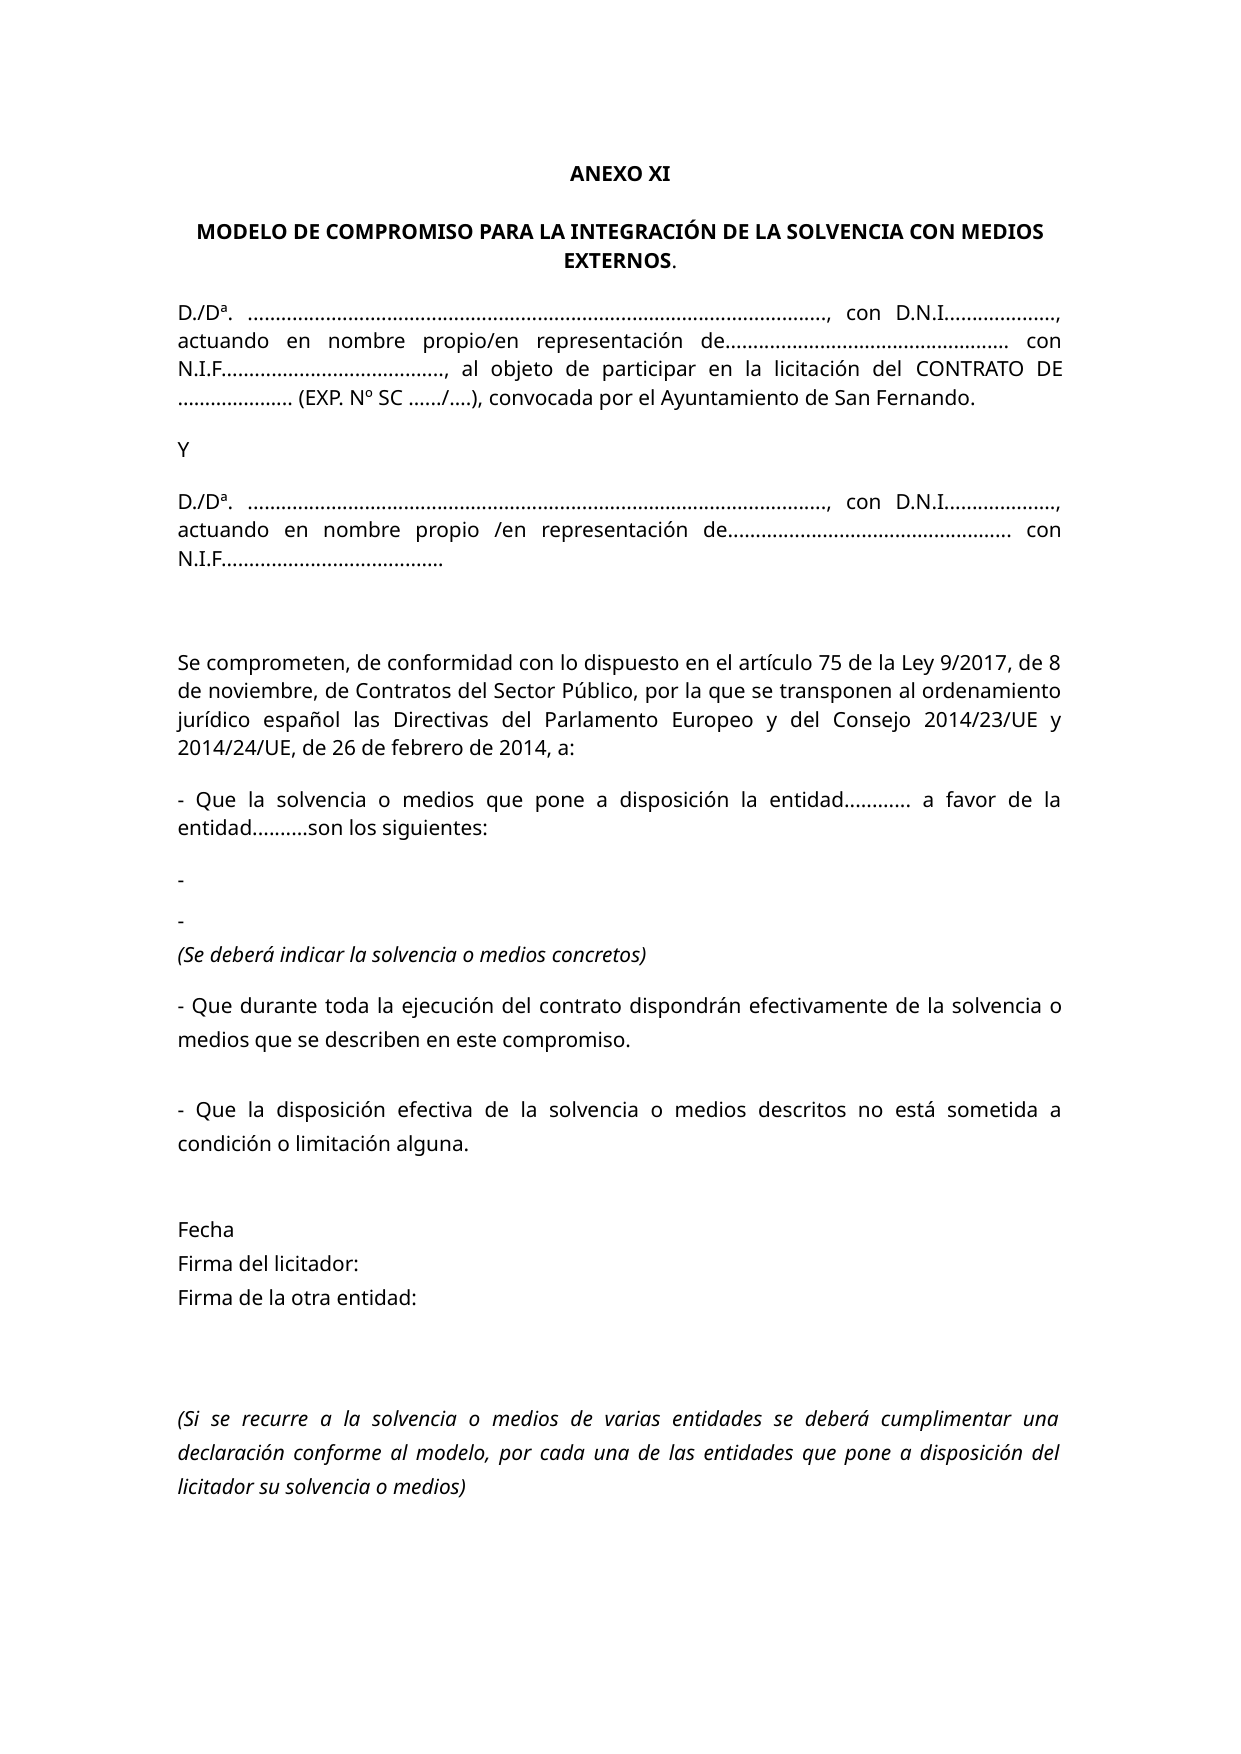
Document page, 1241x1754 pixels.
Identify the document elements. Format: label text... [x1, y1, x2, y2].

text - Que la disposición efectiva de la solvencia o medios descritos no está sometida a condición o limitación alguna. [177, 1095, 1063, 1158]
text Firma del licitador: [177, 1249, 1063, 1277]
text (Si se recurre a la solvencia o medios de varias entidades se deberá cumplimentar una declaración conforme al modelo, por cada una de las entidades que pone a disposición del licitador su solvencia o medios) [177, 1404, 1063, 1501]
text - [177, 866, 1063, 894]
text D./Dª. ........................................................................………......................., con D.N.I...................., actuando en nombre propio /en representación de................................................... con N.I.F.....................................… [177, 487, 1063, 572]
text (Se deberá indicar la solvencia o medios concretos) [177, 940, 1063, 968]
text - [177, 906, 1063, 934]
text Fecha [177, 1215, 1063, 1243]
text - Que durante toda la ejecución del contrato dispondrán efectivamente de la solvencia o medios que se describen en este compromiso. [177, 992, 1063, 1054]
text MODELO DE COMPROMISO PARA LA INTEGRACIÓN DE LA SOLVENCIA CON MEDIOS EXTERNOS. [177, 217, 1063, 274]
text - Que la solvencia o medios que pone a disposición la entidad............ a favor de la entidad..........son los siguientes: [177, 785, 1063, 842]
text D./Dª. ........................................................................………......................., con D.N.I...................., actuando en nombre propio/en representación de................................................... con N.I.F........................................, al objeto de participar en la licitación del CONTRATO DE ………………... (EXP. Nº SC ….../….), convocada por el Ayuntamiento de San Fernando. [177, 298, 1063, 411]
text Y [177, 435, 1063, 463]
text Se comprometen, de conformidad con lo dispuesto en el artículo 75 de la Ley 9/2017, de 8 de noviembre, de Contratos del Sector Público, por la que se transponen al ordenamiento jurídico español las Directivas del Parlamento Europeo y del Consejo 2014/23/UE y 2014/24/UE, de 26 de febrero de 2014, a: [177, 648, 1063, 762]
text ANEXO XI [177, 159, 1063, 188]
text Firma de la otra entidad: [177, 1283, 1063, 1312]
